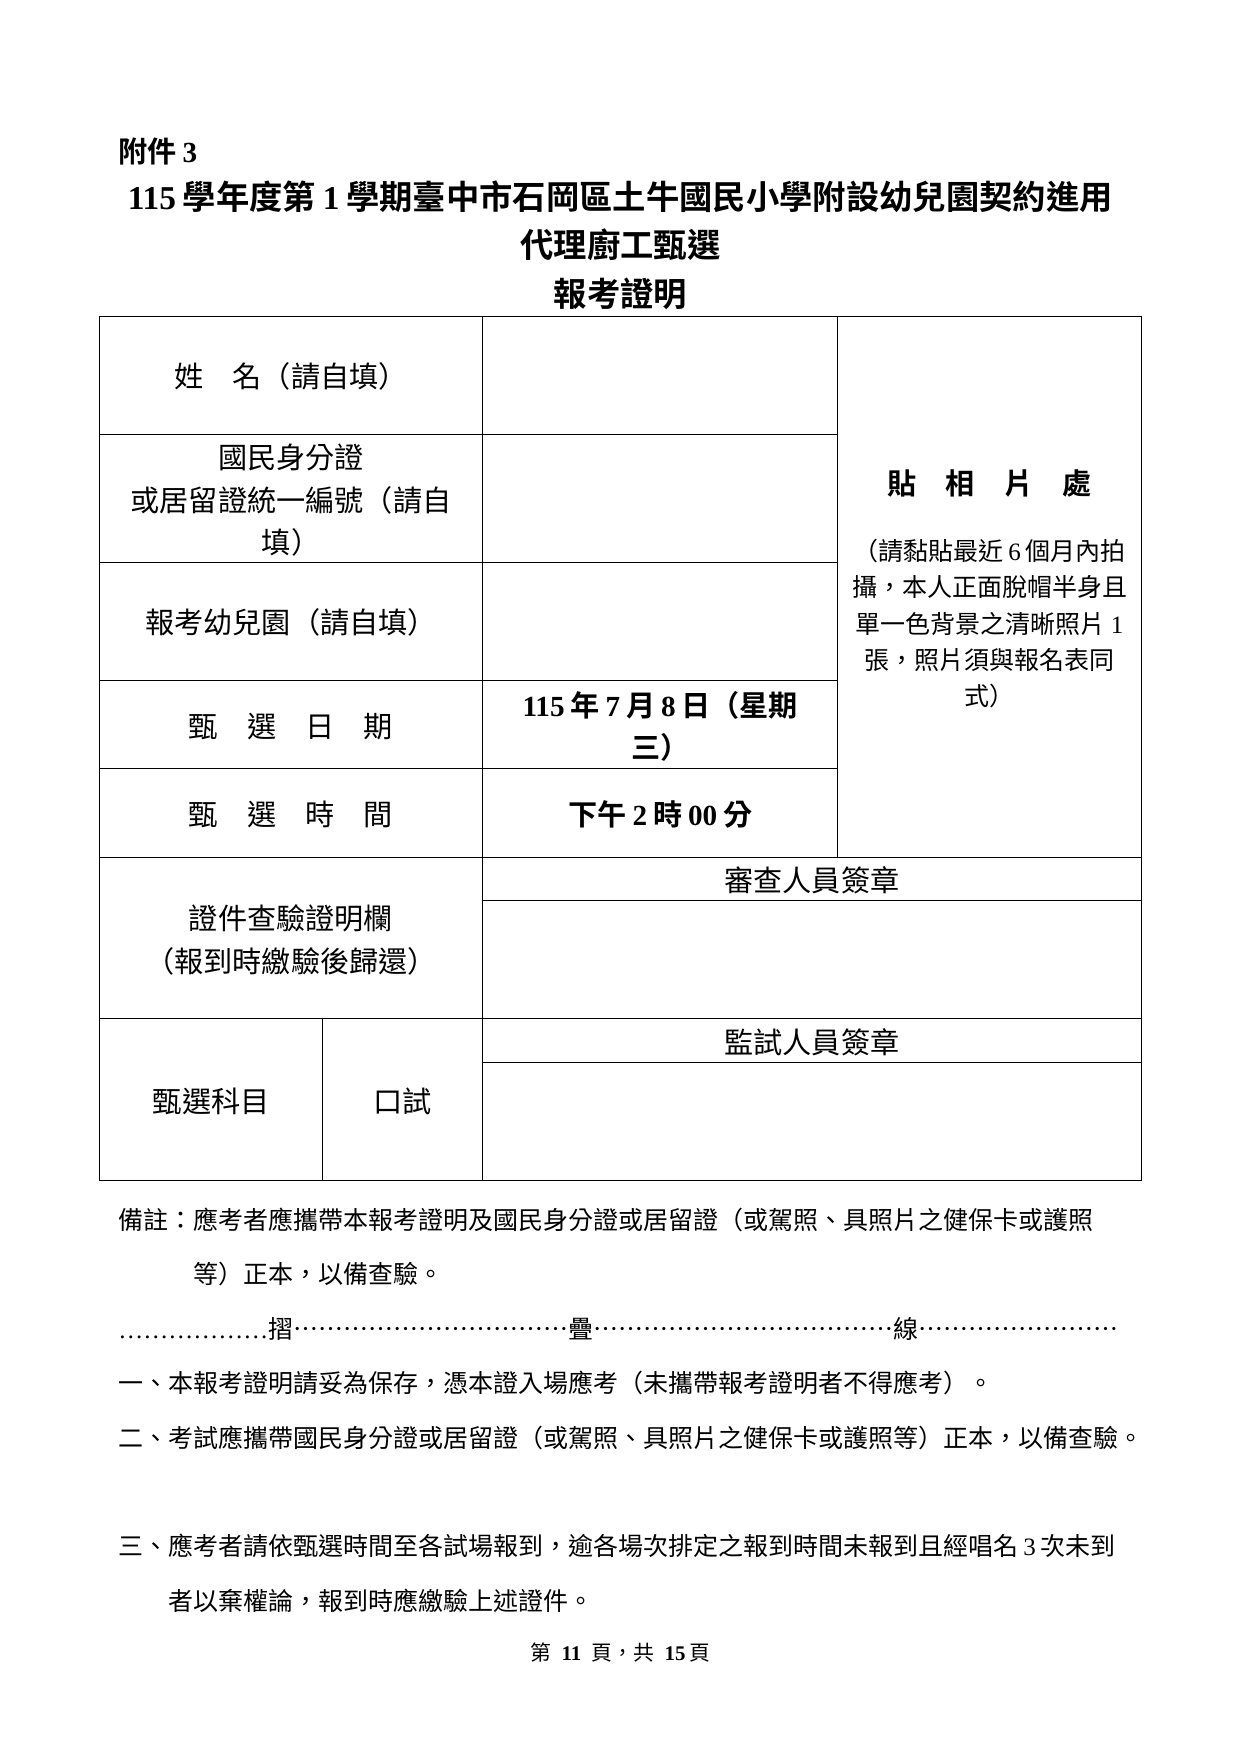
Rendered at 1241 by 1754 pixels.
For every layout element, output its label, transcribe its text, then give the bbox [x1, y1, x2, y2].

text 報考證明 [118, 267, 1122, 316]
text 三、應考者請依甄選時間至各試場報到，逾各場次排定之報到時間未報到且經唱名3次未到者以棄權論，報到時應繳驗上述證件。 [118, 1527, 1122, 1617]
text 115學年度第1學期臺中市石岡區土牛國民小學附設幼兒園契約進用代理廚工甄選 [118, 171, 1122, 267]
table_cell 口試 [323, 1019, 482, 1180]
table_header [483, 317, 837, 434]
table_cell 審查人員簽章 [483, 858, 1141, 900]
text 二、考試應攜帶國民身分證或居留證（或駕照、具照片之健保卡或護照等）正本，以備查驗。 [118, 1418, 1122, 1509]
table_cell 甄 選 時 間 [100, 769, 482, 857]
text 一、本報考證明請妥為保存，憑本證入場應考（未攜帶報考證明者不得應考）。 [118, 1364, 1122, 1400]
table_header 貼 相 片 處 （請黏貼最近6個月內拍攝，本人正面脫帽半身且單一色背景之清晰照片1張，照片須與報名表同式） [838, 317, 1141, 857]
table_cell 國民身分證 或居留證統一編號（請自填） [100, 435, 482, 562]
table_cell [483, 563, 837, 680]
table_cell 證件查驗證明欄 （報到時繳驗後歸還） [100, 858, 482, 1018]
table_cell 監試人員簽章 [483, 1019, 1141, 1062]
table_cell 115年7月8日（星期三） [483, 681, 837, 768]
table_cell [483, 435, 837, 562]
table_cell [483, 901, 1141, 1018]
table_cell 甄選科目 [100, 1019, 322, 1180]
table_header 姓 名（請自填） [100, 317, 482, 434]
table_cell [483, 1063, 1141, 1180]
table_cell 下午2時00分 [483, 769, 837, 857]
text 附件3 [118, 129, 1122, 171]
text 備註：應考者應攜帶本報考證明及國民身分證或居留證（或駕照、具照片之健保卡或護照等）正本，以備查驗。 [118, 1201, 1122, 1291]
table_cell 甄 選 日 期 [100, 681, 482, 768]
text ………………摺……………………………疊………………………………線…………………… [118, 1309, 1122, 1346]
table_cell 報考幼兒園（請自填） [100, 563, 482, 680]
